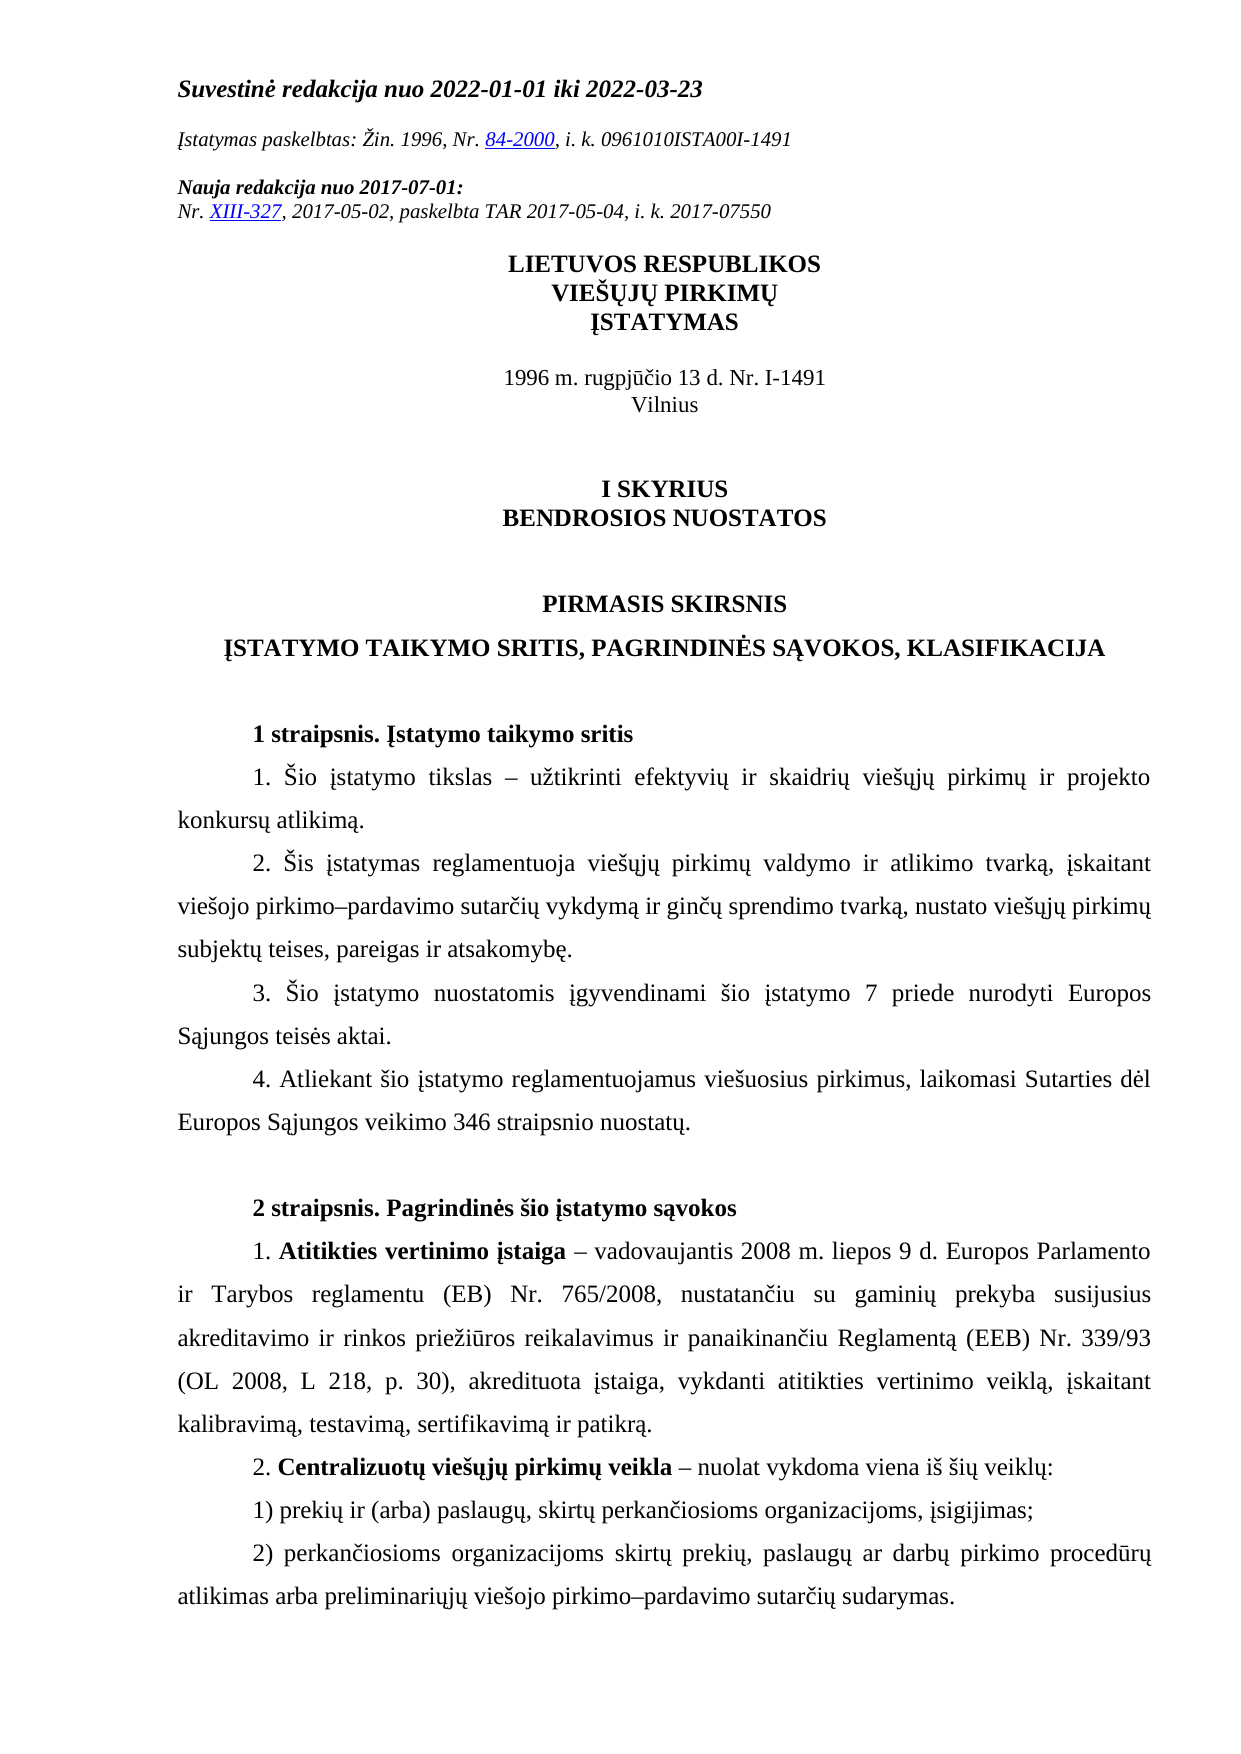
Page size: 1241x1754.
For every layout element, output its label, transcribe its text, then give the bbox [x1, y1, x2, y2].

text PIRMASIS SKIRSNIS [177, 589, 1152, 618]
text 2) perkančiosioms organizacijoms skirtų prekių, paslaugų ar darbų pirkimo procedūrų atlikimas arba preliminariųjų viešojo pirkimo–pardavimo sutarčių sudarymas. [177, 1538, 1152, 1610]
text 4. Atliekant šio įstatymo reglamentuojamus viešuosius pirkimus, laikomasi Sutarties dėl Europos Sąjungos veikimo 346 straipsnio nuostatų. [177, 1064, 1152, 1136]
text Nauja redakcija nuo 2017-07-01: [177, 175, 1152, 199]
text ĮSTATYMO TAIKYMO SRITIS, PAGRINDINĖS SĄVOKOS, KLASIFIKACIJA [177, 633, 1152, 661]
text 1) prekių ir (arba) paslaugų, skirtų perkančiosioms organizacijoms, įsigijimas; [177, 1495, 1152, 1524]
text LIETUVOS RESPUBLIKOS VIEŠŲJŲ PIRKIMŲ ĮSTATYMAS [177, 249, 1152, 336]
text Nr. XIII-327, 2017-05-02, paskelbta TAR 2017-05-04, i. k. 2017-07550 [177, 199, 1152, 223]
text 1996 m. rugpjūčio 13 d. Nr. I-1491 [177, 364, 1152, 391]
text 3. Šio įstatymo nuostatomis įgyvendinami šio įstatymo 7 priede nurodyti Europos Sąjungos teisės aktai. [177, 978, 1152, 1049]
text 1. Šio įstatymo tikslas – užtikrinti efektyvių ir skaidrių viešųjų pirkimų ir projekto konkursų atlikimą. [177, 762, 1152, 834]
text Suvestinė redakcija nuo 2022-01-01 iki 2022-03-23 [177, 74, 1152, 103]
text 2. Centralizuotų viešųjų pirkimų veikla – nuolat vykdoma viena iš šių veiklų: [177, 1452, 1152, 1481]
text 2 straipsnis. Pagrindinės šio įstatymo sąvokos [177, 1193, 1152, 1222]
text I SKYRIUS [177, 474, 1152, 503]
text Vilnius [177, 391, 1152, 417]
text BENDROSIOS NUOSTATOS [177, 503, 1152, 532]
text Įstatymas paskelbtas: Žin. 1996, Nr. 84-2000, i. k. 0961010ISTA00I-1491 [177, 127, 1152, 151]
text 1. Atitikties vertinimo įstaiga – vadovaujantis 2008 m. liepos 9 d. Europos Parlamento ir Tarybos reglamentu (EB) Nr. 765/2008, nustatančiu su gaminių prekyba susijusius akreditavimo ir rinkos priežiūros reikalavimus ir panaikinančiu Reglamentą (EEB) Nr. 339/93 (OL 2008, L 218, p. 30), akredituota įstaiga, vykdanti atitikties vertinimo veiklą, įskaitant kalibravimą, testavimą, sertifikavimą ir patikrą. [177, 1236, 1152, 1438]
text 1 straipsnis. Įstatymo taikymo sritis [177, 719, 1152, 748]
text 2. Šis įstatymas reglamentuoja viešųjų pirkimų valdymo ir atlikimo tvarką, įskaitant viešojo pirkimo–pardavimo sutarčių vykdymą ir ginčų sprendimo tvarką, nustato viešųjų pirkimų subjektų teises, pareigas ir atsakomybę. [177, 848, 1152, 963]
